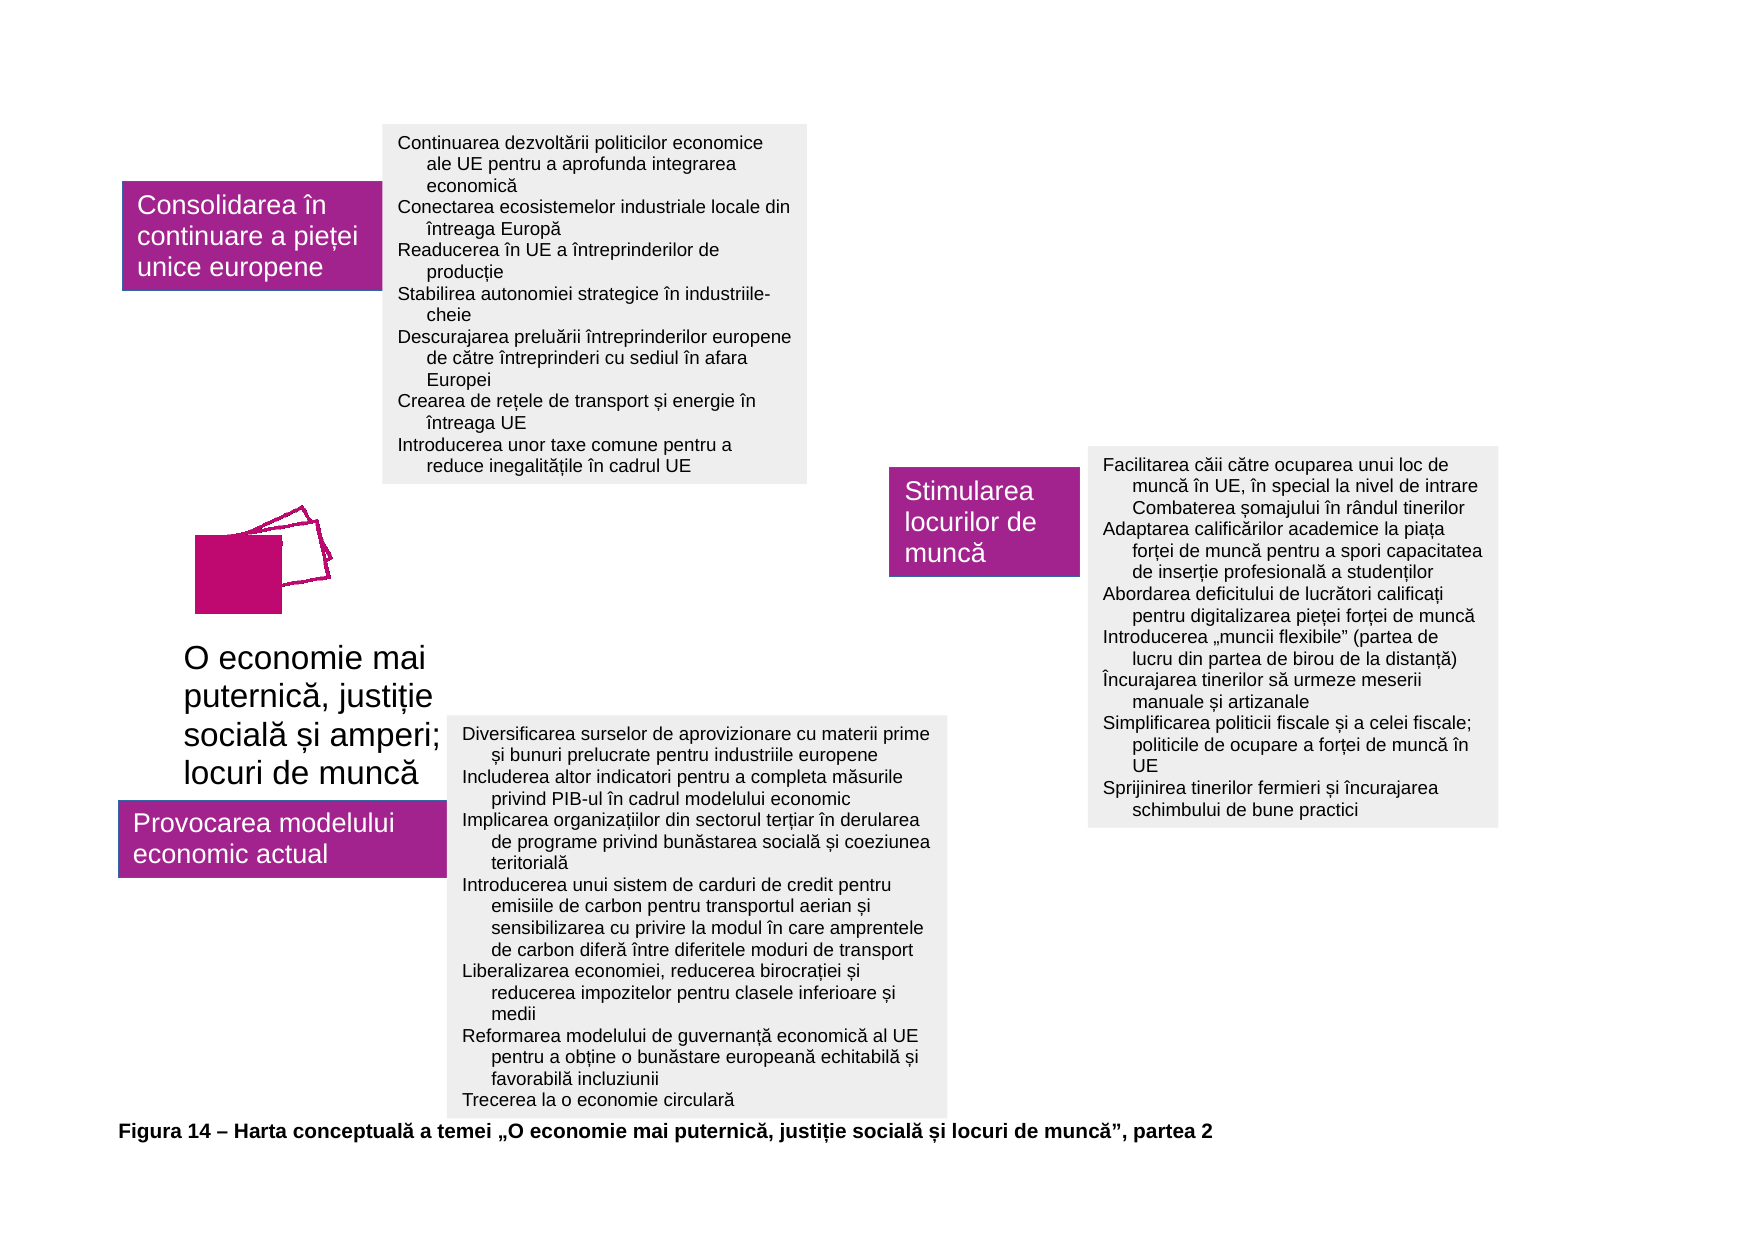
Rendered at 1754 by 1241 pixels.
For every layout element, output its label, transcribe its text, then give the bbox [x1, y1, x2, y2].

picture [187, 496, 364, 623]
text Figura 14 – Harta conceptuală a temei „O economie mai puternică, justiție socială și locuri de muncă”, partea 2 [118, 137, 1499, 1142]
